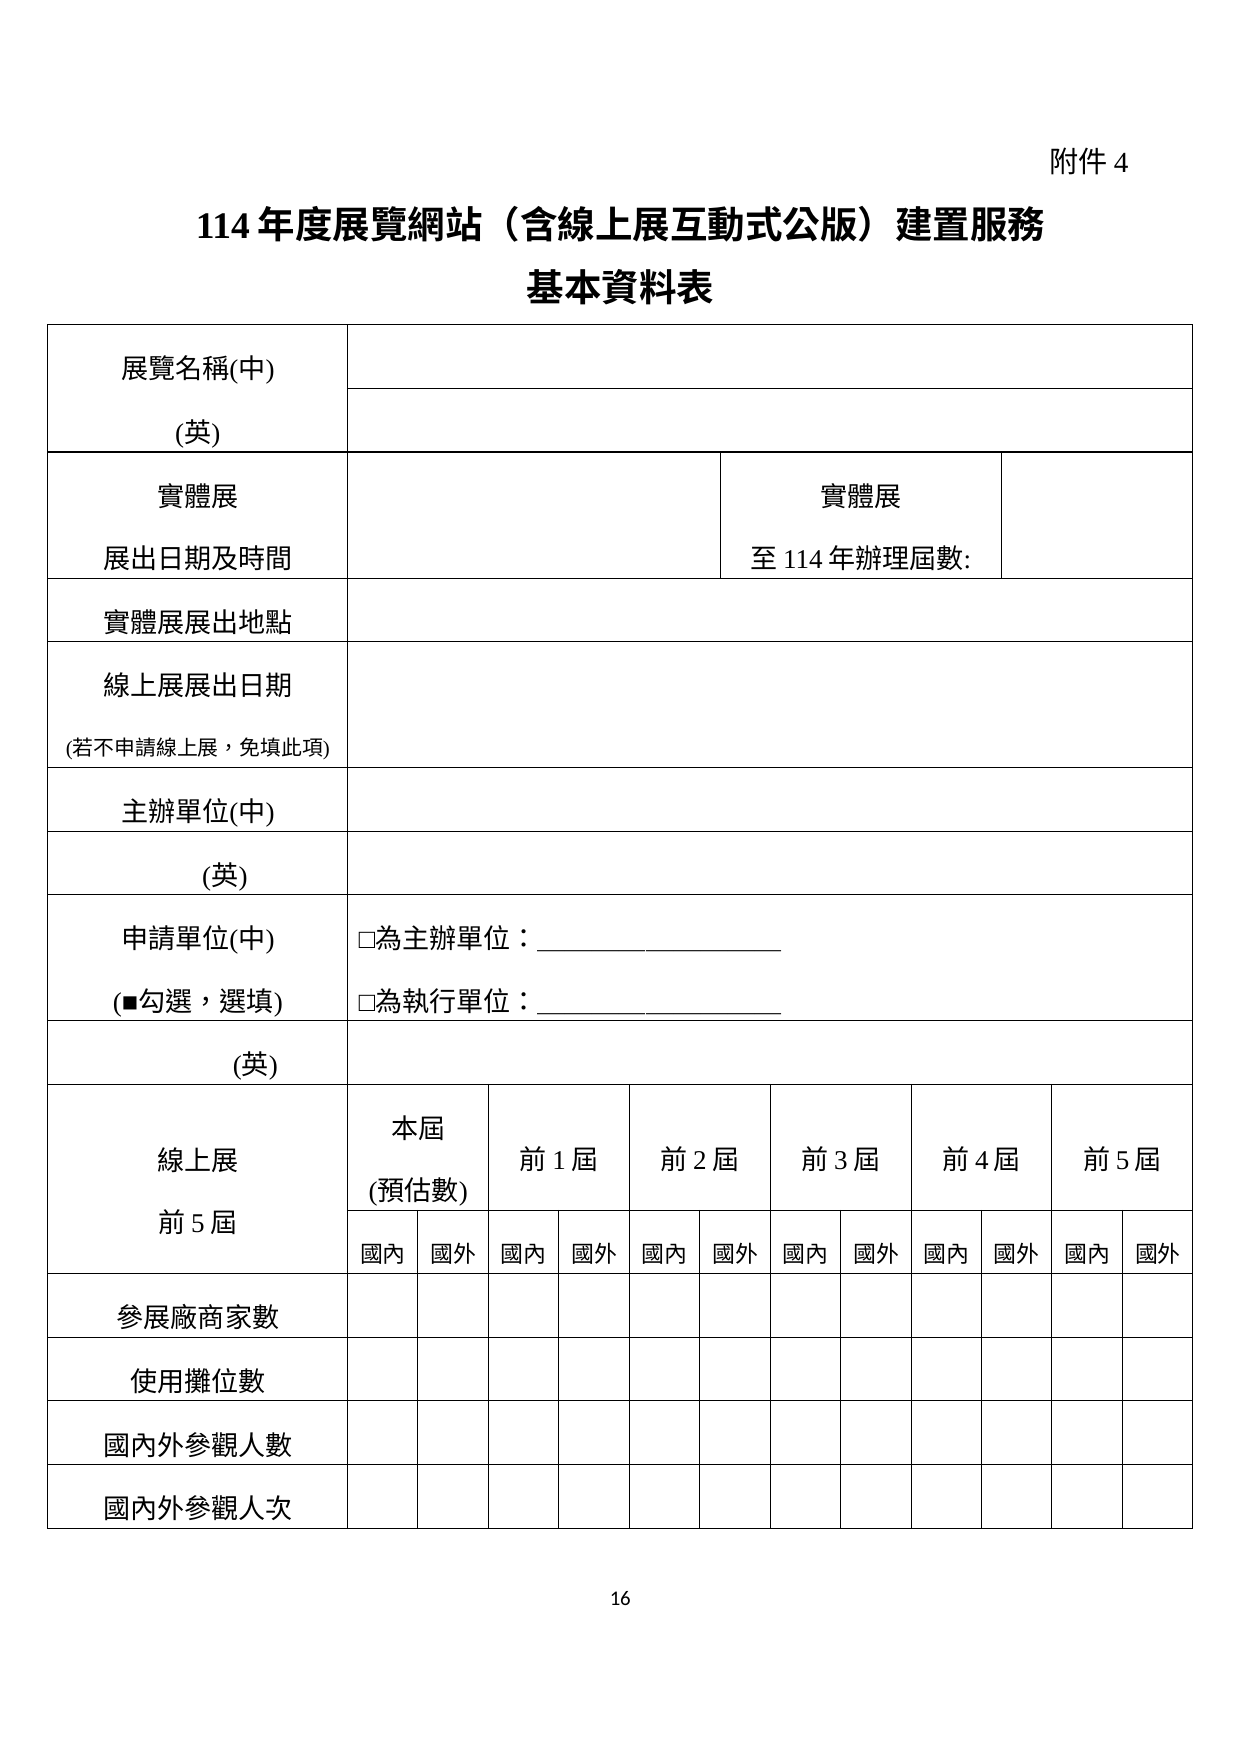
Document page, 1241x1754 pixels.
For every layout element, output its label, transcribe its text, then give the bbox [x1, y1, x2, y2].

table_cell [982, 1274, 1051, 1337]
table_cell [771, 1401, 840, 1464]
table_cell [1123, 1401, 1192, 1464]
table_cell 使用攤位數 [48, 1338, 347, 1400]
table_cell 國內 [771, 1211, 840, 1273]
table_cell [1052, 1401, 1122, 1464]
table_cell 申請單位(中) (■勾選，選填) [48, 895, 347, 1020]
table_cell [348, 768, 1192, 831]
table_cell 國外 [418, 1211, 488, 1273]
table_cell (英) [48, 832, 347, 894]
table_cell □為主辦單位：＿＿＿＿＿＿＿＿＿ □為執行單位：＿＿＿＿＿＿＿＿＿ [348, 895, 1192, 1020]
table_cell [1052, 1274, 1122, 1337]
table_cell [348, 642, 1192, 767]
table_cell 國外 [559, 1211, 629, 1273]
table_cell [771, 1274, 840, 1337]
table_cell [1123, 1465, 1192, 1527]
table_cell [348, 1274, 417, 1337]
table_cell [982, 1465, 1051, 1527]
table_cell [1052, 1338, 1122, 1400]
table_cell [559, 1465, 629, 1527]
table_cell [771, 1338, 840, 1400]
table_cell [418, 1465, 488, 1527]
table_cell [559, 1274, 629, 1337]
table_cell 前3屆 [771, 1085, 911, 1210]
table_cell [348, 389, 1192, 451]
table_cell [912, 1401, 981, 1464]
table_cell (英) [48, 388, 347, 451]
table_cell [348, 1021, 1192, 1084]
table_cell 前4屆 [912, 1085, 1051, 1210]
table_cell [348, 832, 1192, 894]
table_cell [348, 1338, 417, 1400]
table_cell [700, 1401, 770, 1464]
table_cell [841, 1274, 911, 1337]
table_cell 本屆 (預估數) [348, 1085, 488, 1210]
table_cell [841, 1401, 911, 1464]
table_cell [982, 1401, 1051, 1464]
table_cell [841, 1465, 911, 1527]
text 基本資料表 [112, 243, 1128, 306]
table_cell [1123, 1274, 1192, 1337]
table_cell [559, 1338, 629, 1400]
table_cell [348, 1465, 417, 1527]
table_cell [771, 1465, 840, 1527]
table_cell [418, 1338, 488, 1400]
table_cell [912, 1338, 981, 1400]
table_cell [489, 1338, 558, 1400]
table_cell 國內 [630, 1211, 699, 1273]
table_header [348, 325, 1192, 388]
table_header 展覽名稱(中) [48, 325, 347, 388]
table_cell 前2屆 [630, 1085, 770, 1210]
table_cell 國外 [841, 1211, 911, 1273]
table_cell (英) [48, 1021, 347, 1084]
table_cell [348, 1401, 417, 1464]
table_cell 國外 [700, 1211, 770, 1273]
table_cell [348, 579, 1192, 641]
table_cell 前5屆 [1052, 1085, 1192, 1210]
table_cell [489, 1274, 558, 1337]
table_cell 實體展 展出日期及時間 [48, 453, 347, 577]
table_cell [1123, 1338, 1192, 1400]
table_cell 主辦單位(中) [48, 768, 347, 831]
table_cell 實體展展出地點 [48, 579, 347, 641]
table_cell [912, 1274, 981, 1337]
table_cell 國內外參觀人數 [48, 1401, 347, 1464]
text 114年度展覽網站（含線上展互動式公版）建置服務 [112, 181, 1128, 243]
table_cell [700, 1338, 770, 1400]
table_cell [559, 1401, 629, 1464]
table_cell [982, 1338, 1051, 1400]
table_cell [912, 1465, 981, 1527]
table_cell [630, 1338, 699, 1400]
table_cell [489, 1465, 558, 1527]
table_cell 線上展展出日期 (若不申請線上展，免填此項) [48, 642, 347, 767]
table_cell [630, 1274, 699, 1337]
table_cell [841, 1338, 911, 1400]
table_cell [630, 1401, 699, 1464]
table_cell [700, 1465, 770, 1527]
table_cell [489, 1401, 558, 1464]
table_cell [418, 1401, 488, 1464]
subtitle 附件4 [112, 118, 1128, 181]
table_cell 國內 [912, 1211, 981, 1273]
table_cell [630, 1465, 699, 1527]
table_cell 國內 [489, 1211, 558, 1273]
table_cell 線上展 前5屆 [48, 1085, 347, 1273]
table_cell 國內外參觀人次 [48, 1465, 347, 1527]
table_cell 實體展 至114年辦理屆數: [721, 453, 1001, 577]
table_cell 國內 [1052, 1211, 1122, 1273]
table_cell [1052, 1465, 1122, 1527]
table_cell [348, 453, 720, 577]
table_cell [700, 1274, 770, 1337]
table_cell 國內 [348, 1211, 417, 1273]
table_cell 參展廠商家數 [48, 1274, 347, 1337]
table_cell 前1屆 [489, 1085, 629, 1210]
table_cell 國外 [982, 1211, 1051, 1273]
table_cell [1002, 453, 1192, 577]
table_cell 國外 [1123, 1211, 1192, 1273]
table_cell [418, 1274, 488, 1337]
